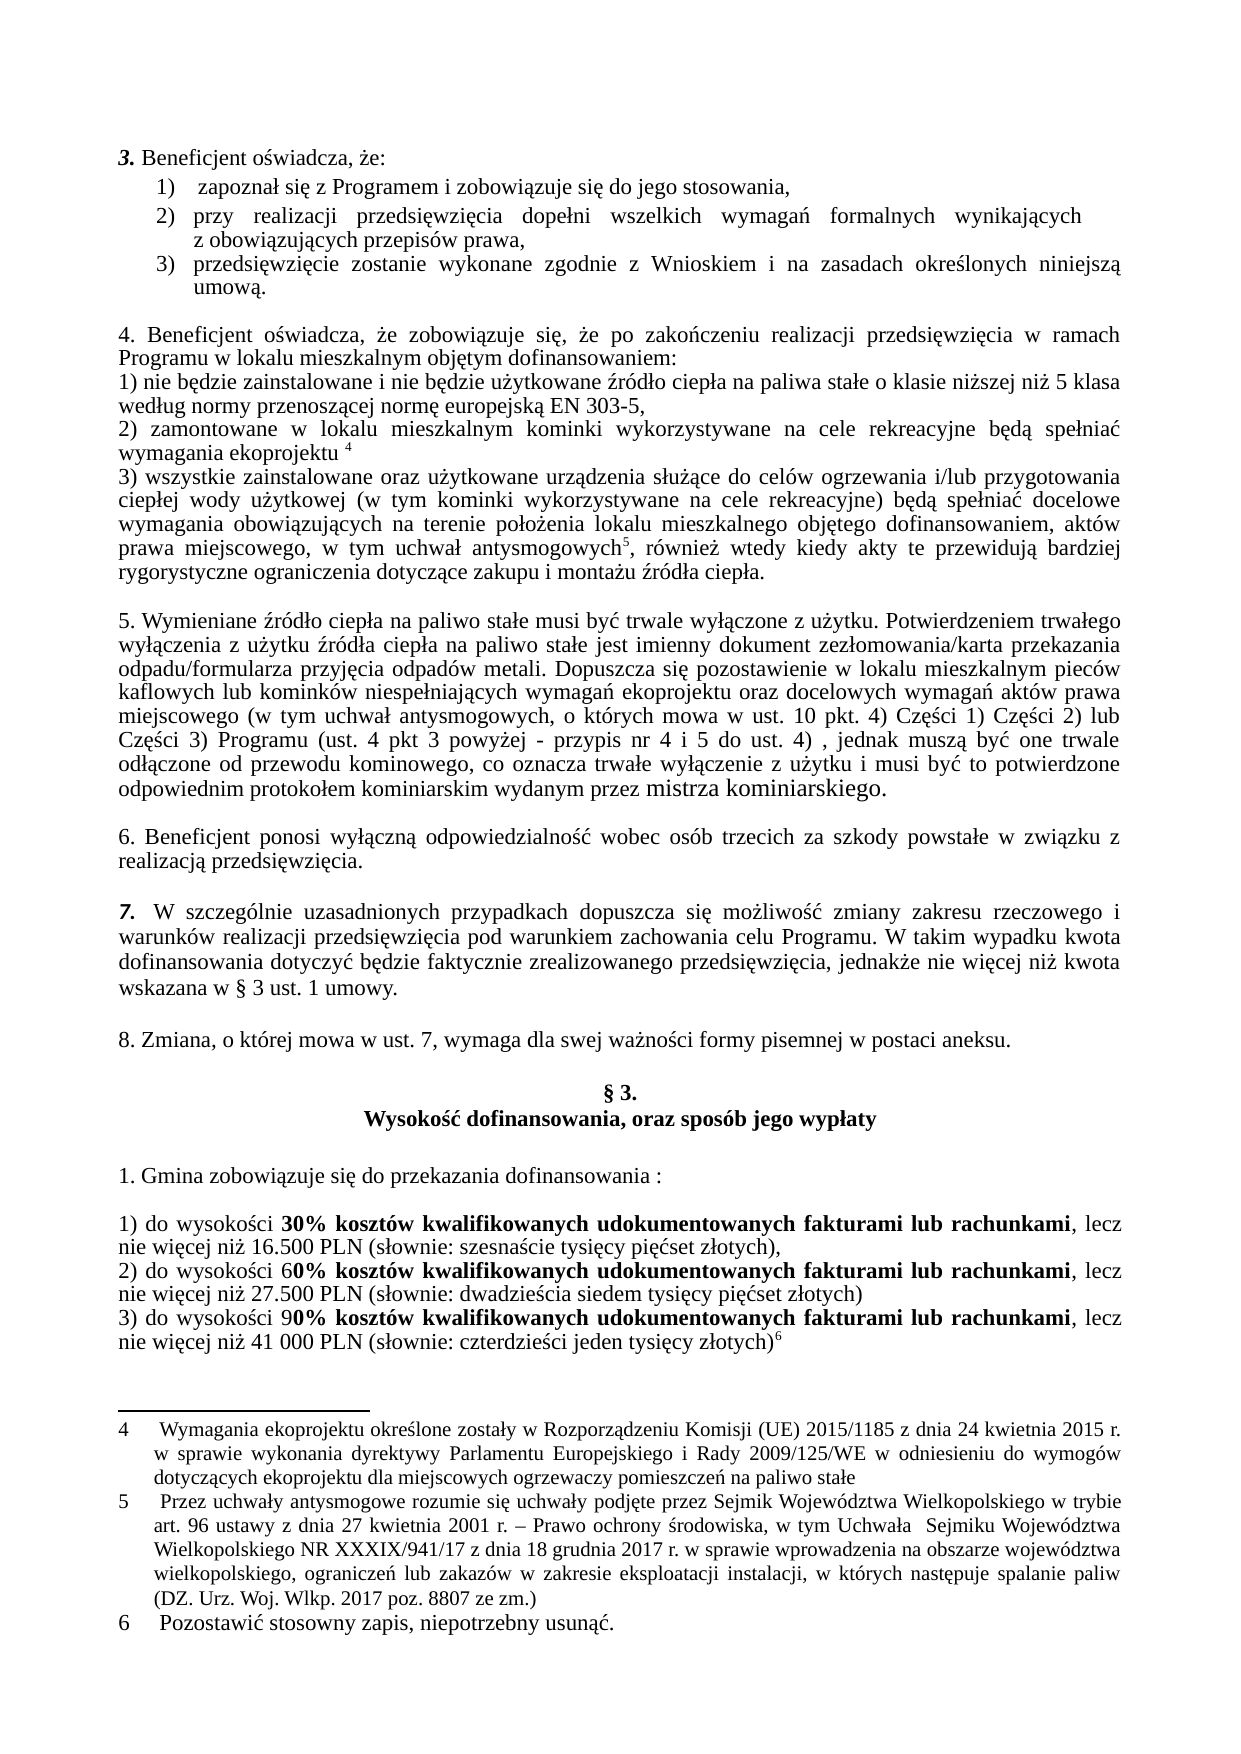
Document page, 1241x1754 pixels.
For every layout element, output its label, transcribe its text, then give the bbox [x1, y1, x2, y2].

text Wysokość dofinansowania, oraz sposób jego wypłaty [118, 1105, 1122, 1132]
text Przez uchwały antysmogowe rozumie się uchwały podjęte przez Sejmik Województwa Wielkopolskiego w trybie art. 96 ustawy z dnia 27 kwietnia 2001 r. – Prawo ochrony środowiska, w tym Uchwała Sejmiku Województwa Wielkopolskiego NR XXXIX/941/17 z dnia 18 grudnia 2017 r. w sprawie wprowadzenia na obszarze województwa wielkopolskiego, ograniczeń lub zakazów w zakresie eksploatacji instalacji, w których następuje spalanie paliw (DZ. Urz. Woj. Wlkp. 2017 poz. 8807 ze zm.) [118, 1489, 1122, 1609]
text 1) zapoznał się z Programem i zobowiązuje się do jego stosowania, [156, 176, 1122, 199]
list przy realizacji przedsięwzięcia dopełni wszelkich wymagań formalnych wynikających z obowiązujących przepisów prawa, [156, 205, 1122, 252]
text 4. Beneficjent oświadcza, że zobowiązuje się, że po zakończeniu realizacji przedsięwzięcia w ramach Programu w lokalu mieszkalnym objętym dofinansowaniem: [118, 323, 1122, 371]
text 2) zamontowane w lokalu mieszkalnym kominki wykorzystywane na cele rekreacyjne będą spełniać wymagania ekoprojektu [118, 418, 1122, 465]
list W szczególnie uzasadnionych przypadkach dopuszcza się możliwość zmiany zakresu rzeczowego i warunków realizacji przedsięwzięcia pod warunkiem zachowania celu Programu. W takim wypadku kwota dofinansowania dotyczyć będzie faktycznie zrealizowanego przedsięwzięcia, jednakże nie więcej niż kwota wskazana w § 3 ust. 1 umowy. [118, 898, 1122, 1000]
text § 3. [118, 1079, 1122, 1105]
text 1) do wysokości 30% kosztów kwalifikowanych udokumentowanych fakturami lub rachunkami, lecz nie więcej niż 16.500 PLN (słownie: szesnaście tysięcy pięćset złotych), [118, 1212, 1122, 1259]
text 8. Zmiana, o której mowa w ust. 7, wymaga dla swej ważności formy pisemnej w postaci aneksu. [118, 1026, 1122, 1053]
text 5. Wymieniane źródło ciepła na paliwo stałe musi być trwale wyłączone z użytku. Potwierdzeniem trwałego wyłączenia z użytku źródła ciepła na paliwo stałe jest imienny dokument zezłomowania/karta przekazania odpadu/formularza przyjęcia odpadów metali. Dopuszcza się pozostawienie w lokalu mieszkalnym pieców kaflowych lub kominków niespełniających wymagań ekoprojektu oraz docelowych wymagań aktów prawa miejscowego (w tym uchwał antysmogowych, o których mowa w ust. 10 pkt. 4) Części 1) Części 2) lub Części 3) Programu (ust. 4 pkt 3 powyżej - przypis nr 4 i 5 do ust. 4) , jednak muszą być one trwale odłączone od przewodu kominowego, co oznacza trwałe wyłączenie z użytku i musi być to potwierdzone odpowiednim protokołem kominiarskim wydanym przez mistrza kominiarskiego. [118, 610, 1122, 802]
text 3) do wysokości 90% kosztów kwalifikowanych udokumentowanych fakturami lub rachunkami, lecz nie więcej niż 41 000 PLN (słownie: czterdzieści jeden tysięcy złotych) [118, 1307, 1122, 1354]
text 3) wszystkie zainstalowane oraz użytkowane urządzenia służące do celów ogrzewania i/lub przygotowania ciepłej wody użytkowej (w tym kominki wykorzystywane na cele rekreacyjne) będą spełniać docelowe wymagania obowiązujących na terenie położenia lokalu mieszkalnego objętego dofinansowaniem, aktów prawa miejscowego, w tym uchwał antysmogowych, również wtedy kiedy akty te przewidują bardziej rygorystyczne ograniczenia dotyczące zakupu i montażu źródła ciepła. [118, 465, 1122, 584]
text 2) do wysokości 60% kosztów kwalifikowanych udokumentowanych fakturami lub rachunkami, lecz nie więcej niż 27.500 PLN (słownie: dwadzieścia siedem tysięcy pięćset złotych) [118, 1259, 1122, 1307]
list przedsięwzięcie zostanie wykonane zgodnie z Wnioskiem i na zasadach określonych niniejszą umową. [156, 252, 1122, 299]
text 1) nie będzie zainstalowane i nie będzie użytkowane źródło ciepła na paliwa stałe o klasie niższej niż 5 klasa według normy przenoszącej normę europejską EN 303-5, [118, 371, 1122, 418]
text 6. Beneficjent ponosi wyłączną odpowiedzialność wobec osób trzecich za szkody powstałe w związku z realizacją przedsięwzięcia. [118, 826, 1122, 873]
text Wymagania ekoprojektu określone zostały w Rozporządzeniu Komisji (UE) 2015/1185 z dnia 24 kwietnia 2015 r. w sprawie wykonania dyrektywy Parlamentu Europejskiego i Rady 2009/125/WE w odniesieniu do wymogów dotyczących ekoprojektu dla miejscowych ogrzewaczy pomieszczeń na paliwo stałe [118, 1417, 1122, 1489]
text Pozostawić stosowny zapis, niepotrzebny usunąć. [118, 1609, 1122, 1636]
text 1. Gmina zobowiązuje się do przekazania dofinansowania : [118, 1165, 1122, 1188]
list Beneficjent oświadcza, że: [118, 144, 1122, 171]
